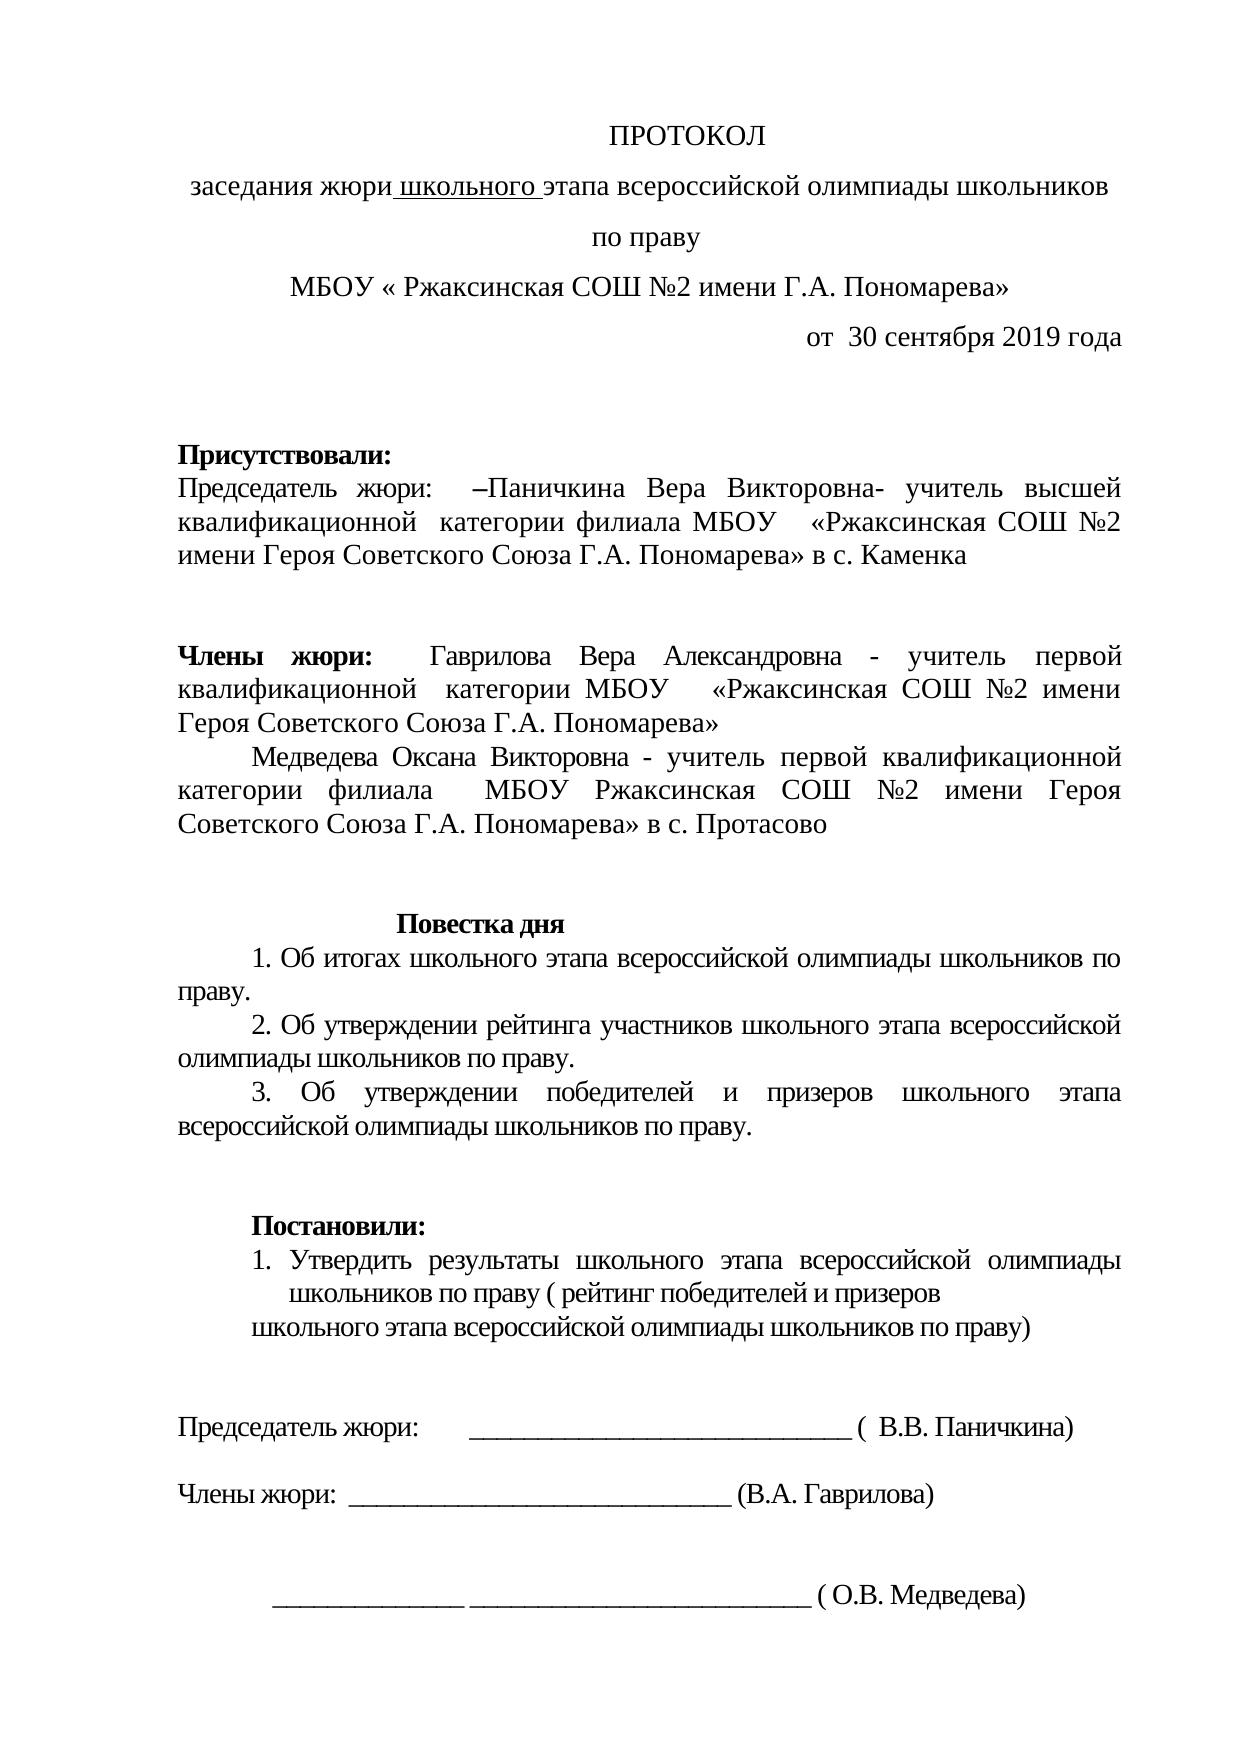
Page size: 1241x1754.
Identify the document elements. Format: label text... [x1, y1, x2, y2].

text Медведева Оксана Викторовна - учитель первой квалификационной категории филиала МБОУ Ржаксинская СОШ №2 имени Героя Советского Союза Г.А. Пономарева» в с. Протасово [177, 739, 1122, 839]
text Постановили: [177, 1208, 1122, 1242]
text Повестка дня [177, 906, 1122, 940]
text Председатель жюри: ____________________________ ( В.В. Паничкина) [177, 1409, 1122, 1443]
text ______________ _________________________ ( О.В. Медведева) [177, 1577, 1122, 1611]
text 1. Об итогах школьного этапа всероссийской олимпиады школьников по праву. [177, 940, 1122, 1007]
text протокол [177, 118, 1122, 152]
text Члены жюри: ____________________________ (В.А. Гаврилова) [177, 1477, 1122, 1510]
text Присутствовали: [177, 437, 1122, 470]
text МБОУ « Ржаксинская СОШ №2 имени Г.А. Пономарева» [177, 269, 1122, 303]
text заседания жюри школьного этапа всероссийской олимпиады школьников по праву [177, 168, 1122, 252]
text 3. Об утверждении победителей и призеров школьного этапа всероссийской олимпиады школьников по праву. [177, 1074, 1122, 1141]
text школьного этапа всероссийской олимпиады школьников по праву) [177, 1309, 1122, 1342]
text Члены жюри: Гаврилова Вера Александровна - учитель первой квалификационной категории МБОУ «Ржаксинская СОШ №2 имени Героя Советского Союза Г.А. Пономарева» [177, 638, 1122, 739]
list Утвердить результаты школьного этапа всероссийской олимпиады школьников по праву ( рейтинг победителей и призеров [251, 1242, 1122, 1309]
text 2. Об утверждении рейтинга участников школьного этапа всероссийской олимпиады школьников по праву. [177, 1007, 1122, 1074]
text Председатель жюри: –Паничкина Вера Викторовна- учитель высшей квалификационной категории филиала МБОУ «Ржаксинская СОШ №2 имени Героя Советского Союза Г.А. Пономарева» в с. Каменка [177, 470, 1122, 571]
text от 30 сентября 2019 года [177, 319, 1122, 353]
